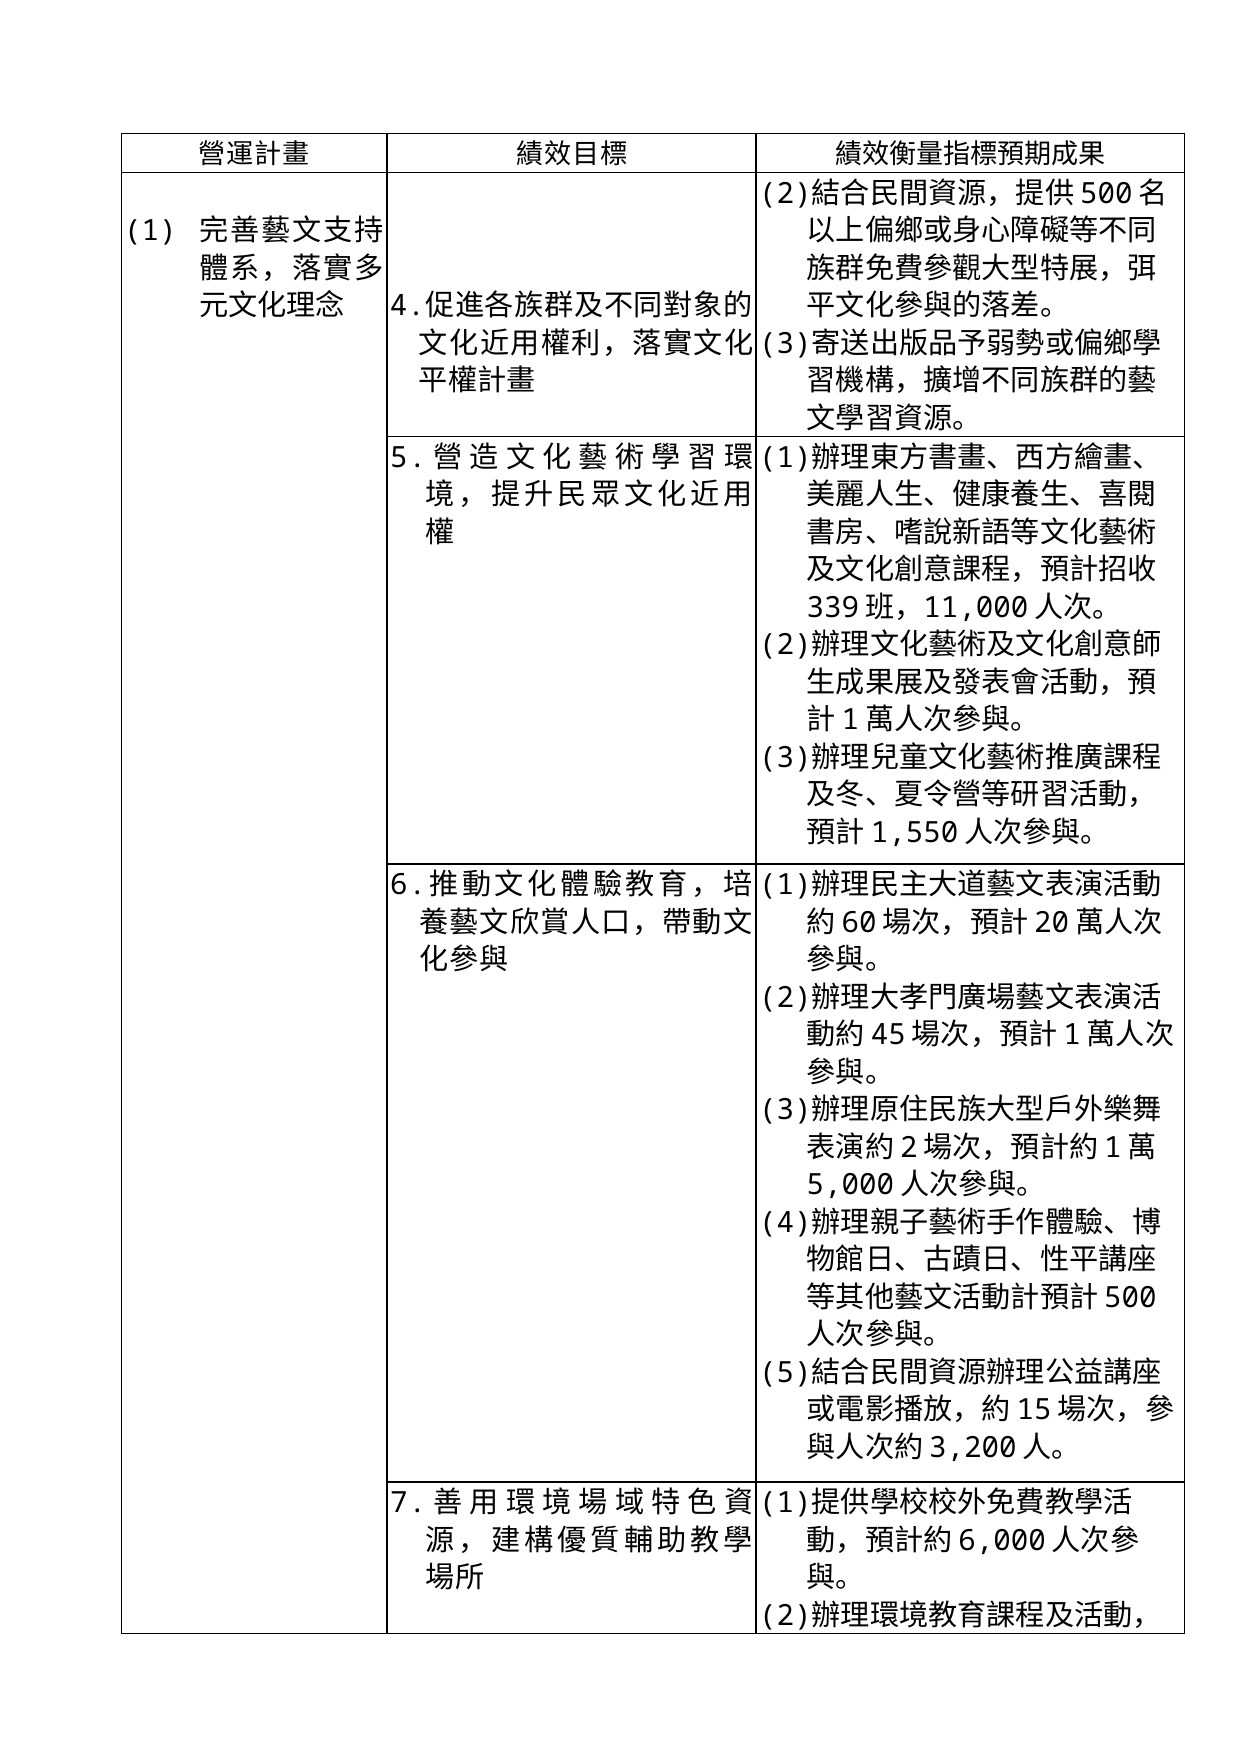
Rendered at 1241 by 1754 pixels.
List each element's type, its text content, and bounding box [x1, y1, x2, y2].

table_cell (1)辦理民主大道藝文表演活動約60場次，預計20萬人次參與。 (2)辦理大孝門廣場藝文表演活動約45場次，預計1萬人次參與。 (3)辦理原住民族大型戶外樂舞表演約2場次，預計約1萬5,000人次參與。 (4)辦理親子藝術手作體驗、博物館日、古蹟日、性平講座等其他藝文活動計預計500人次參與。 (5)結合民間資源辦理公益講座或電影播放，約15場次，參與人次約3,200人。 [757, 865, 1184, 1481]
table_cell 6.推動文化體驗教育，培養藝文欣賞人口，帶動文化參與 [388, 865, 755, 1481]
table_cell 7.善用環境場域特色資源，建構優質輔助教學場所 [388, 1483, 755, 1633]
table_header 績效目標 [388, 134, 755, 171]
table_cell (1)辦理東方書畫、西方繪畫、美麗人生、健康養生、喜閱書房、嗜說新語等文化藝術及文化創意課程，預計招收339班，11,000人次。 (2)辦理文化藝術及文化創意師生成果展及發表會活動，預計1萬人次參與。 (3)辦理兒童文化藝術推廣課程及冬、夏令營等研習活動，預計1,550人次參與。 [757, 437, 1184, 863]
table_cell (1)提供學校校外免費教學活動，預計約6,000人次參與。 (2)辦理環境教育課程及活動， [757, 1483, 1184, 1633]
table_header 績效衡量指標預期成果 [757, 134, 1184, 171]
table_cell 4.促進各族群及不同對象的文化近用權利，落實文化平權計畫 [388, 173, 755, 436]
table_cell (2)結合民間資源，提供500名以上偏鄉或身心障礙等不同族群免費參觀大型特展，弭平文化參與的落差。 (3)寄送出版品予弱勢或偏鄉學習機構，擴增不同族群的藝文學習資源。 [757, 173, 1184, 436]
table_header 營運計畫 [122, 134, 386, 171]
table_cell 完善藝文支持體系，落實多元文化理念 完善藝文支持體系，落實多元文化理念 [122, 173, 386, 1633]
table_cell 5.營造文化藝術學習環境，提升民眾文化近用權 [388, 437, 755, 863]
